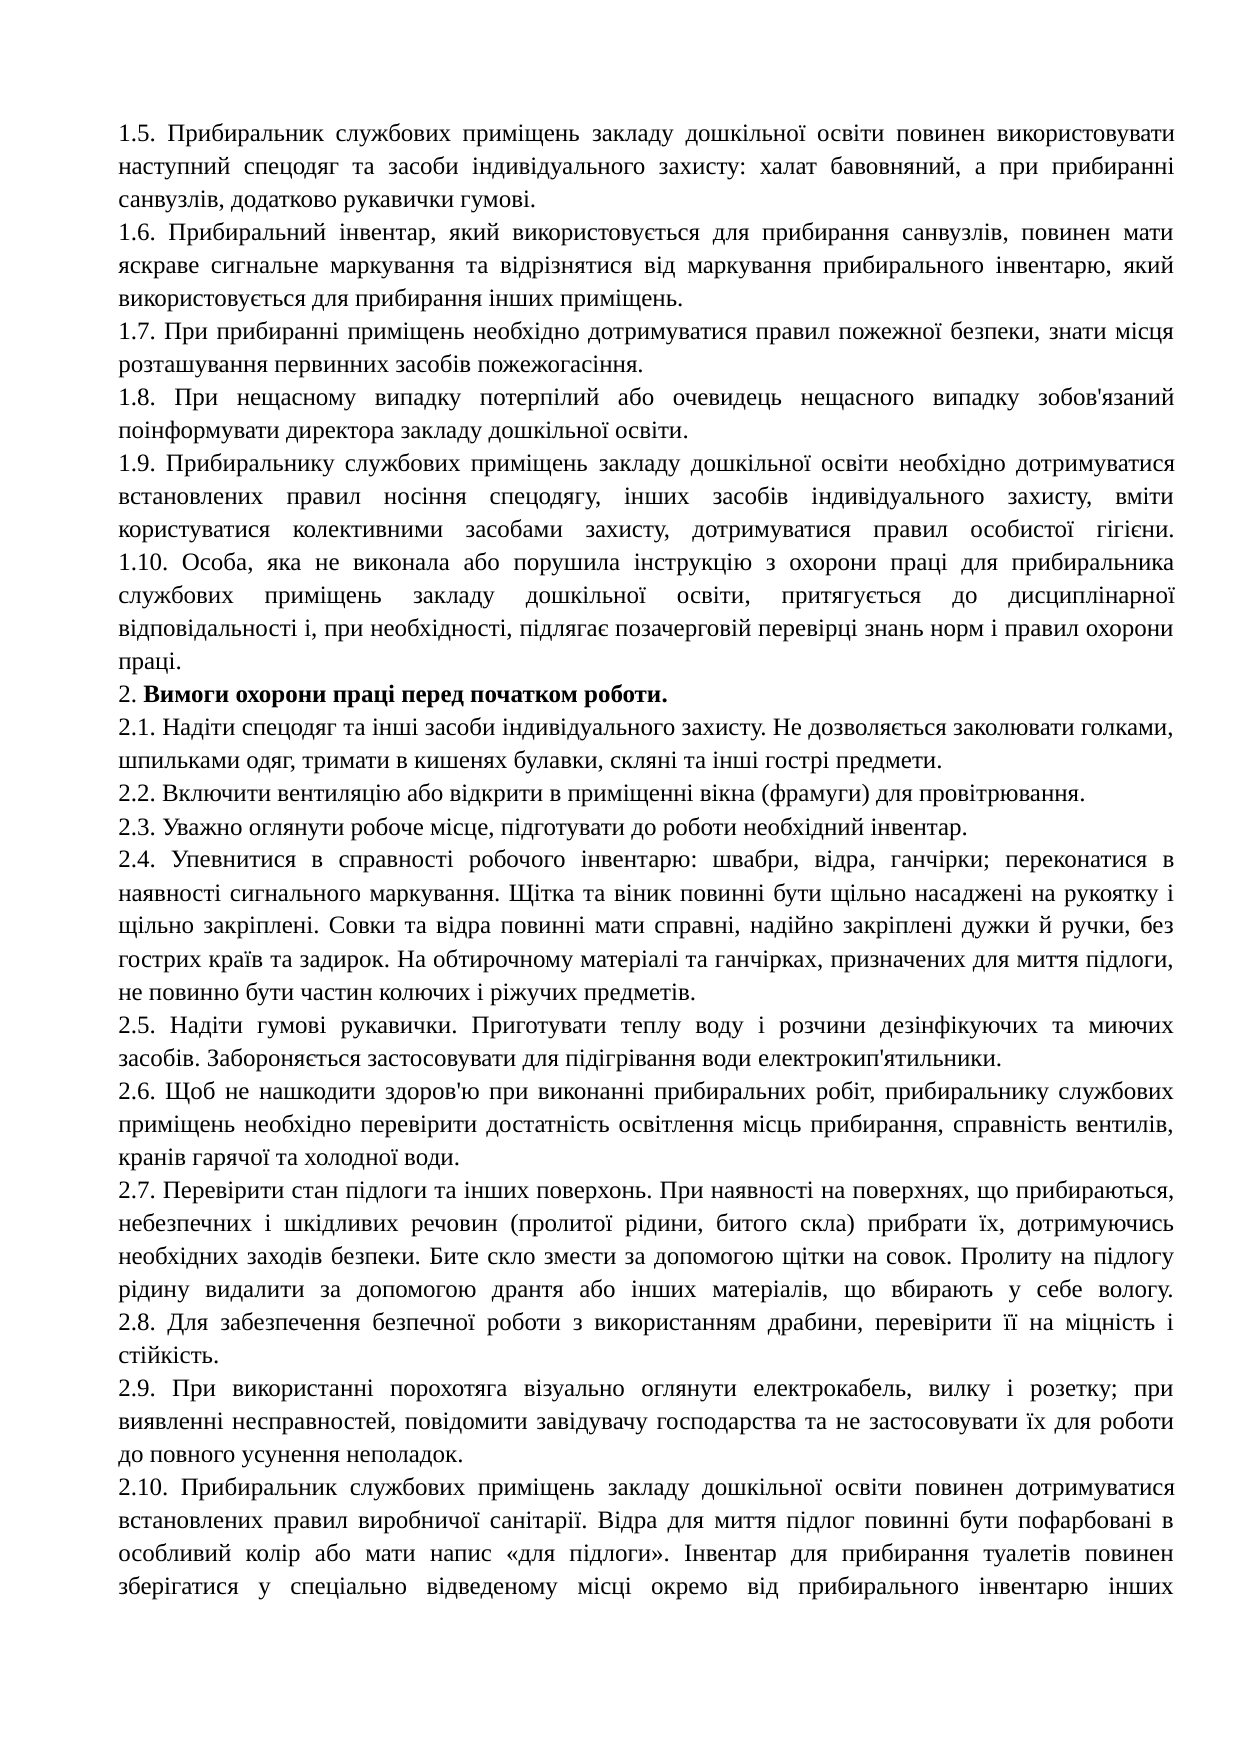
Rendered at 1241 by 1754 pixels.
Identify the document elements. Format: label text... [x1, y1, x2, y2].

text 1.6. Прибиральний інвентар, який використовується для прибирання санвузлів, повинен мати яскраве сигнальне маркування та відрізнятися від маркування прибирального інвентарю, який використовується для прибирання інших приміщень. [118, 217, 1175, 312]
text 2.3. Уважно оглянути робоче місце, підготувати до роботи необхідний інвентар. [118, 812, 1175, 840]
text 1.7. При прибиранні приміщень необхідно дотримуватися правил пожежної безпеки, знати місця розташування первинних засобів пожежогасіння. [118, 316, 1175, 378]
text 2.2. Включити вентиляцію або відкрити в приміщенні вікна (фрамуги) для провітрювання. [118, 778, 1175, 807]
text 1.9. Прибиральнику службових приміщень закладу дошкільної освіти необхідно дотримуватися встановлених правил носіння спецодягу, інших засобів індивідуального захисту, вміти користуватися колективними засобами захисту, дотримуватися правил особистої гігієни. 1.10. Особа, яка не виконала або порушила інструкцію з охорони праці для прибиральника службових приміщень закладу дошкільної освіти, притягується до дисциплінарної відповідальності і, при необхідності, підлягає позачерговій перевірці знань норм і правил охорони праці. [118, 448, 1175, 675]
text 2.1. Надіти спецодяг та інші засоби індивідуального захисту. Не дозволяється заколювати голками, шпильками одяг, тримати в кишенях булавки, скляні та інші гострі предмети. [118, 712, 1175, 774]
text 1.8. При нещасному випадку потерпілий або очевидець нещасного випадку зобов'язаний поінформувати директора закладу дошкільної освіти. [118, 382, 1175, 444]
text 2.5. Надіти гумові рукавички. Приготувати теплу воду і розчини дезінфікуючих та миючих засобів. Забороняється застосовувати для підігрівання води електрокип'ятильники. [118, 1010, 1175, 1071]
text 2. Вимоги охорони праці перед початком роботи. [118, 679, 1175, 708]
text 1.5. Прибиральник службових приміщень закладу дошкільної освіти повинен використовувати наступний спецодяг та засоби індивідуального захисту: халат бавовняний, а при прибиранні санвузлів, додатково рукавички гумові. [118, 118, 1175, 213]
text 2.4. Упевнитися в справності робочого інвентарю: швабри, відра, ганчірки; переконатися в наявності сигнального маркування. Щітка та віник повинні бути щільно насаджені на рукоятку і щільно закріплені. Совки та відра повинні мати справні, надійно закріплені дужки й ручки, без гострих країв та задирок. На обтирочному матеріалі та ганчірках, призначених для миття підлоги, не повинно бути частин колючих і ріжучих предметів. [118, 844, 1175, 1005]
text 2.7. Перевірити стан підлоги та інших поверхонь. При наявності на поверхнях, що прибираються, небезпечних і шкідливих речовин (пролитої рідини, битого скла) прибрати їх, дотримуючись необхідних заходів безпеки. Бите скло змести за допомогою щітки на совок. Пролиту на підлогу рідину видалити за допомогою дрантя або інших матеріалів, що вбирають у себе вологу. 2.8. Для забезпечення безпечної роботи з використанням драбини, перевірити її на міцність і стійкість. 2.9. При використанні порохотяга візуально оглянути електрокабель, вилку і розетку; при виявленні несправностей, повідомити завідувачу господарства та не застосовувати їх для роботи до повного усунення неполадок. [118, 1175, 1175, 1468]
text 2.6. Щоб не нашкодити здоров'ю при виконанні прибиральних робіт, прибиральнику службових приміщень необхідно перевірити достатність освітлення місць прибирання, справність вентилів, кранів гарячої та холодної води. [118, 1076, 1175, 1171]
text 2.10. Прибиральник службових приміщень закладу дошкільної освіти повинен дотримуватися встановлених правил виробничої санітарії. Відра для миття підлог повинні бути пофарбовані в особливий колір або мати напис «для підлоги». Інвентар для прибирання туалетів повинен зберігатися у спеціально відведеному місці окремо від прибирального інвентарю інших [118, 1472, 1175, 1600]
